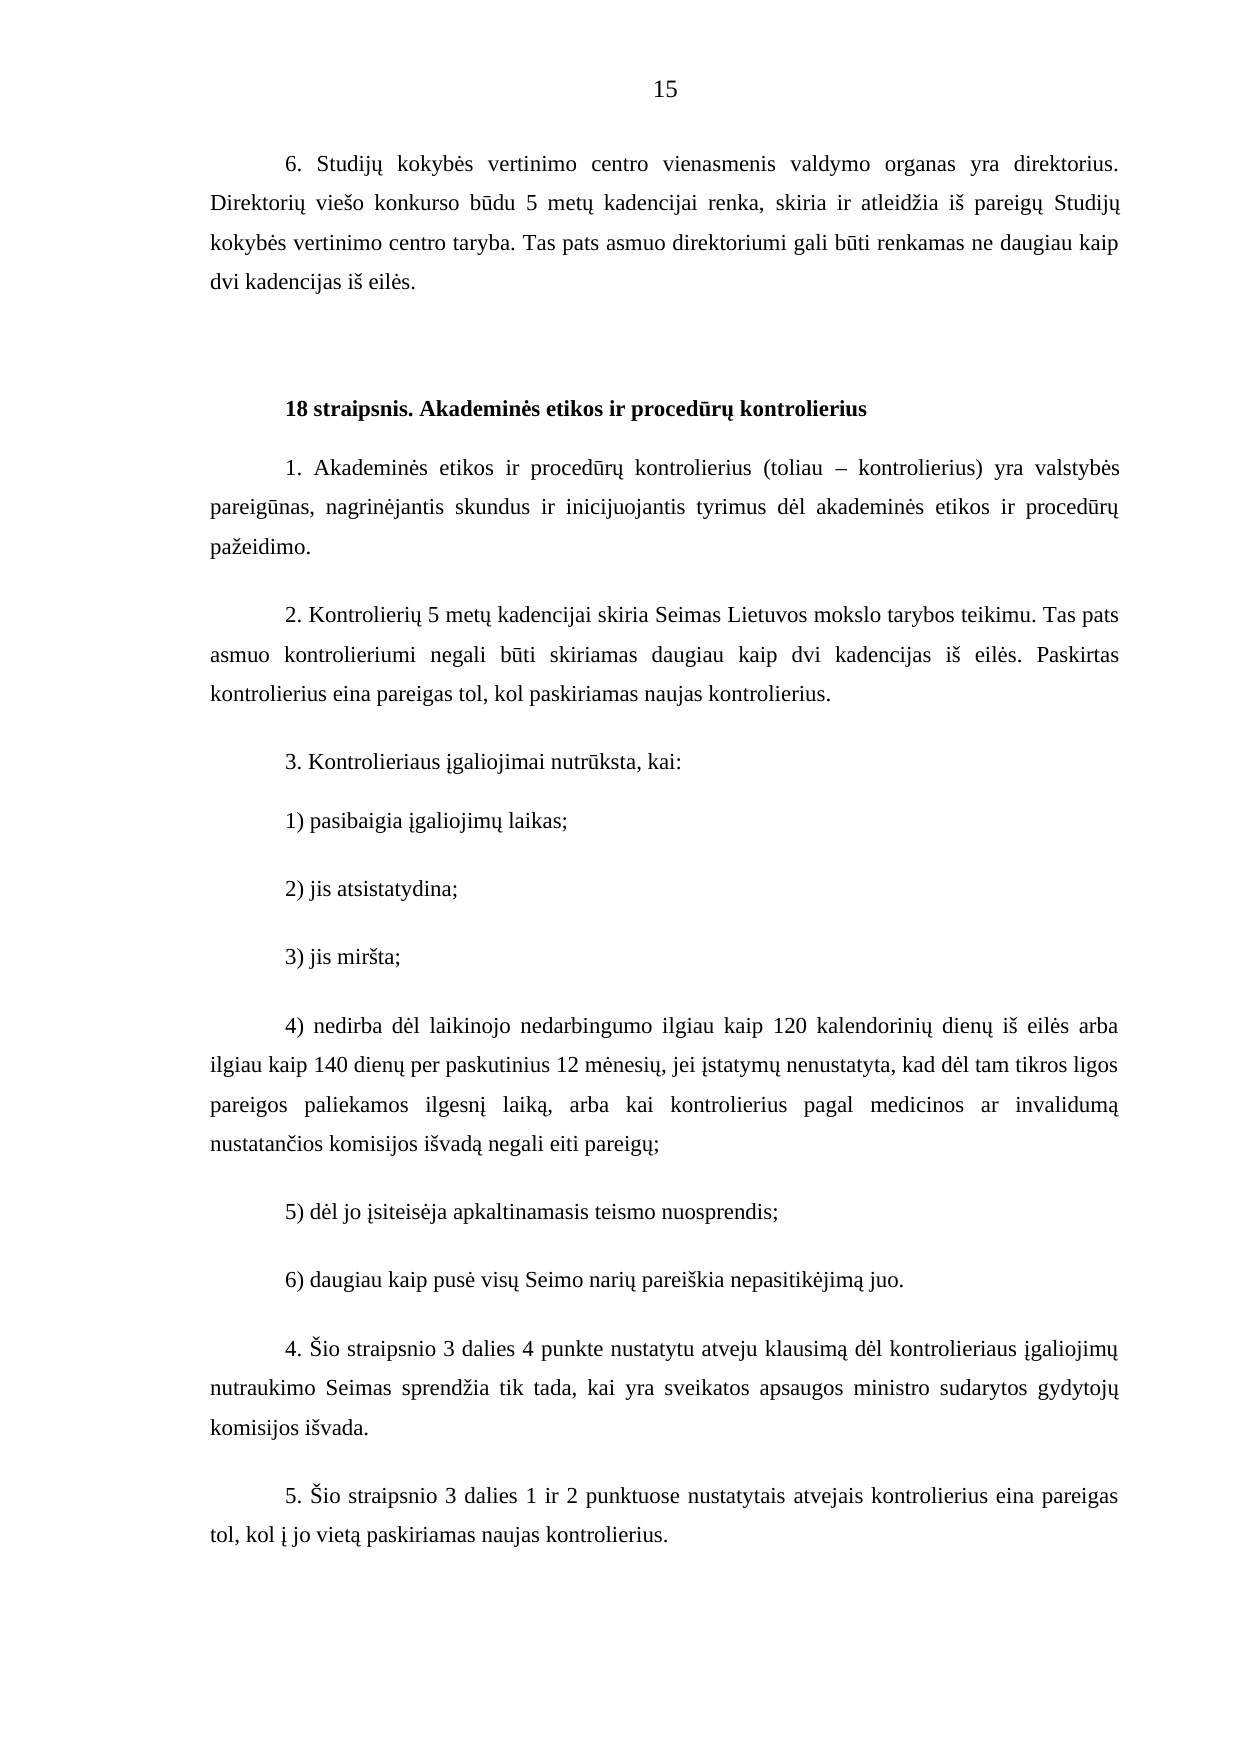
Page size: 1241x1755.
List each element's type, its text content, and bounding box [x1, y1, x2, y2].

text 3. Kontrolieriaus įgaliojimai nutrūksta, kai: [210, 748, 1120, 775]
text 18 straipsnis. Akademinės etikos ir procedūrų kontrolierius [210, 395, 1120, 422]
text 3) jis miršta; [210, 943, 1120, 970]
text 6. Studijų kokybės vertinimo centro vienasmenis valdymo organas yra direktorius. Direktorių viešo konkurso būdu 5 metų kadencijai renka, skiria ir atleidžia iš pareigų Studijų kokybės vertinimo centro taryba. Tas pats asmuo direktoriumi gali būti renkamas ne daugiau kaip dvi kadencijas iš eilės. [210, 150, 1120, 295]
text 1. Akademinės etikos ir procedūrų kontrolierius (toliau – kontrolierius) yra valstybės pareigūnas, nagrinėjantis skundus ir inicijuojantis tyrimus dėl akademinės etikos ir procedūrų pažeidimo. [210, 454, 1120, 559]
text 2. Kontrolierių 5 metų kadencijai skiria Seimas Lietuvos mokslo tarybos teikimu. Tas pats asmuo kontrolieriumi negali būti skiriamas daugiau kaip dvi kadencijas iš eilės. Paskirtas kontrolierius eina pareigas tol, kol paskiriamas naujas kontrolierius. [210, 601, 1120, 706]
text 4) nedirba dėl laikinojo nedarbingumo ilgiau kaip 120 kalendorinių dienų iš eilės arba ilgiau kaip 140 dienų per paskutinius 12 mėnesių, jei įstatymų nenustatyta, kad dėl tam tikros ligos pareigos paliekamos ilgesnį laiką, arba kai kontrolierius pagal medicinos ar invalidumą nustatančios komisijos išvadą negali eiti pareigų; [210, 1012, 1120, 1156]
text 4. Šio straipsnio 3 dalies 4 punkte nustatytu atveju klausimą dėl kontrolieriaus įgaliojimų nutraukimo Seimas sprendžia tik tada, kai yra sveikatos apsaugos ministro sudarytos gydytojų komisijos išvada. [210, 1335, 1120, 1440]
text 2) jis atsistatydina; [210, 875, 1120, 902]
text 6) daugiau kaip pusė visų Seimo narių pareiškia nepasitikėjimą juo. [210, 1267, 1120, 1293]
text 5) dėl jo įsiteisėja apkaltinamasis teismo nuosprendis; [210, 1198, 1120, 1225]
text 1) pasibaigia įgaliojimų laikas; [210, 807, 1120, 833]
text 5. Šio straipsnio 3 dalies 1 ir 2 punktuose nustatytais atvejais kontrolierius eina pareigas tol, kol į jo vietą paskiriamas naujas kontrolierius. [210, 1482, 1120, 1548]
